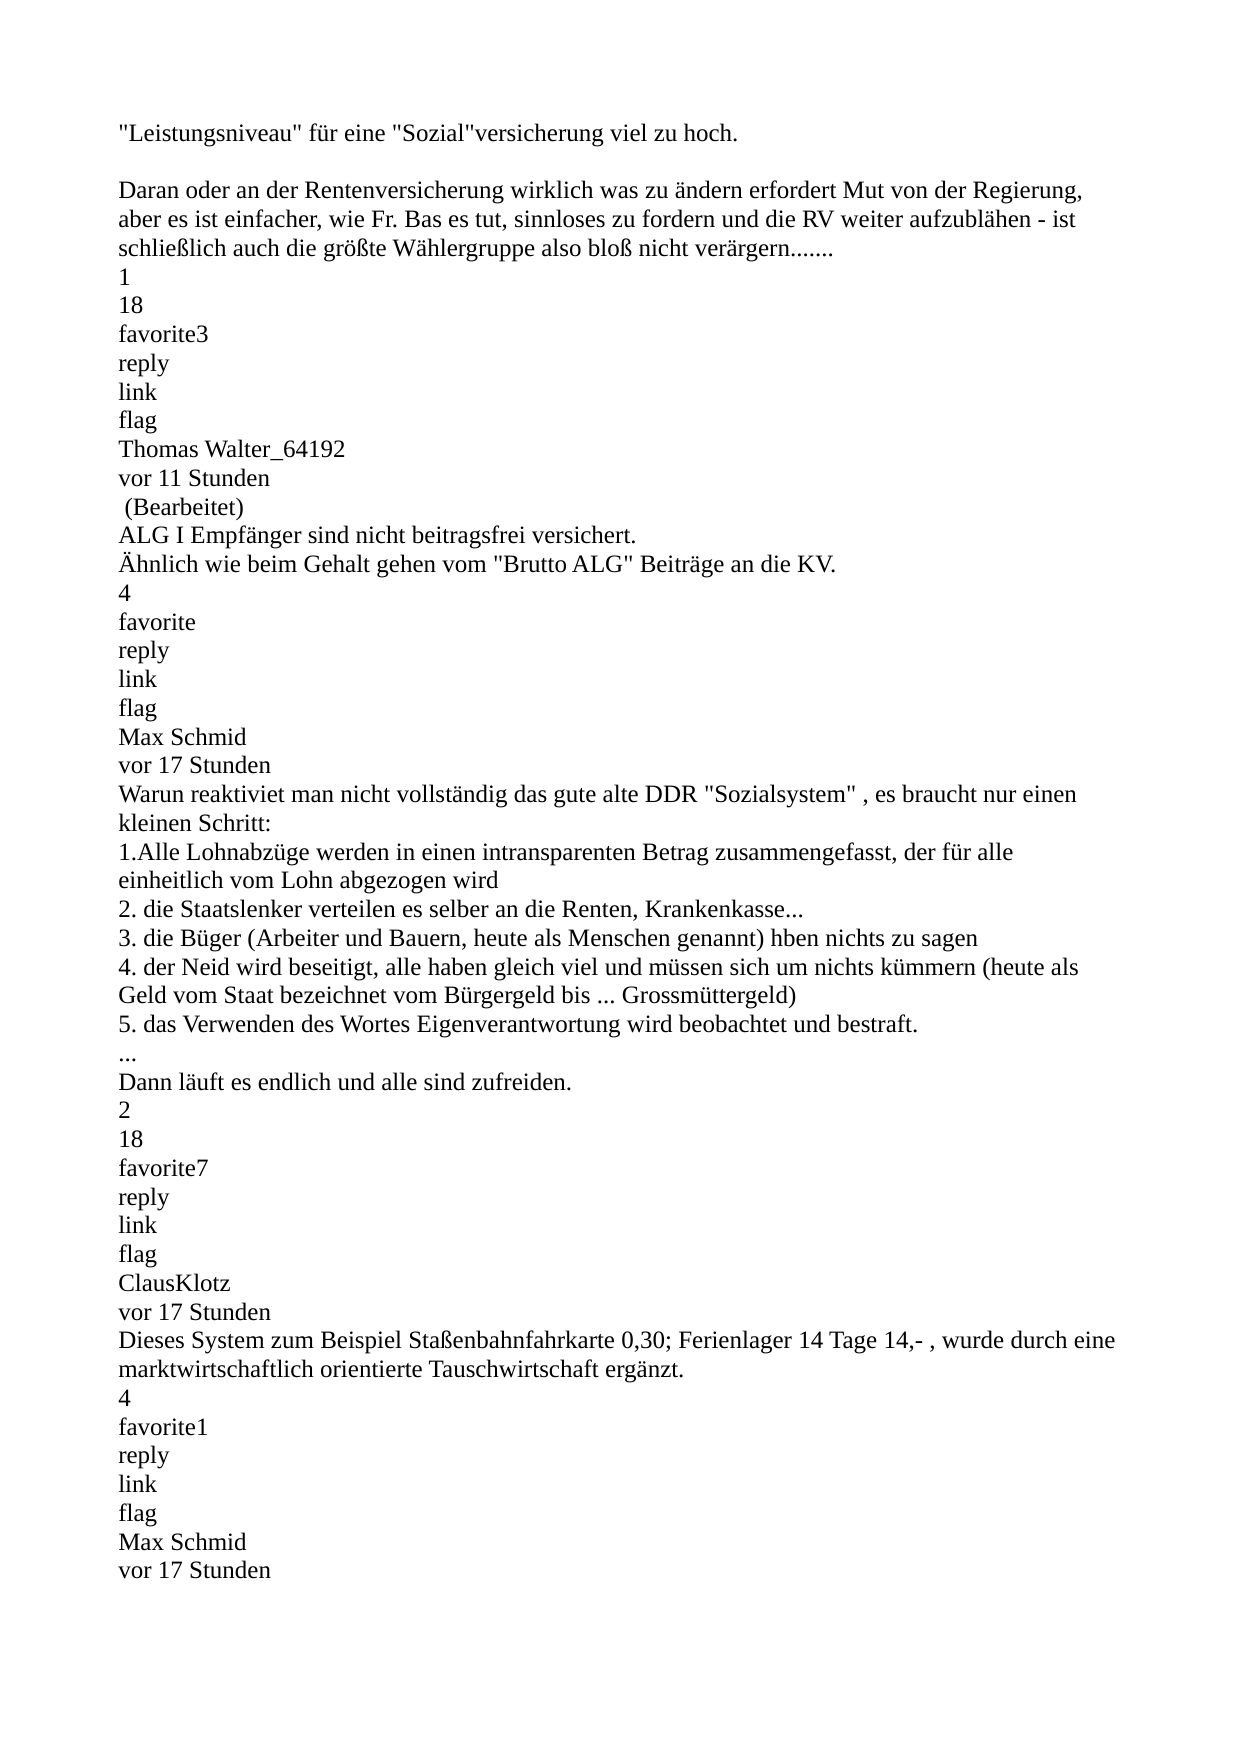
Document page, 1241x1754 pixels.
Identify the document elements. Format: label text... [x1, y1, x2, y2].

text flag [118, 406, 1122, 434]
text Thomas Walter_64192 [118, 434, 1122, 463]
text favorite [118, 607, 1122, 636]
text flag [118, 693, 1122, 722]
text ALG I Empfänger sind nicht beitragsfrei versichert. Ähnlich wie beim Gehalt gehen vom "Brutto ALG" Beiträge an die KV. [118, 521, 1122, 578]
text flag [118, 1498, 1122, 1527]
text reply [118, 348, 1122, 377]
text vor 17 Stunden [118, 1556, 1122, 1584]
text reply [118, 1441, 1122, 1469]
text 4 [118, 578, 1122, 607]
text favorite1 [118, 1412, 1122, 1441]
text favorite7 [118, 1153, 1122, 1182]
text Max Schmid [118, 722, 1122, 751]
text 1 [118, 262, 1122, 291]
text "Leistungsniveau" für eine "Sozial"versicherung viel zu hoch. Daran oder an der Rentenversicherung wirklich was zu ändern erfordert Mut von der Regierung, aber es ist einfacher, wie Fr. Bas es tut, sinnloses zu fordern und die RV weiter aufzublähen - ist schließlich auch die größte Wählergruppe also bloß nicht verärgern....... [118, 118, 1122, 262]
text link [118, 1469, 1122, 1498]
text flag [118, 1239, 1122, 1268]
text ClausKlotz [118, 1268, 1122, 1297]
text 2 [118, 1096, 1122, 1124]
text link [118, 1211, 1122, 1239]
text Dieses System zum Beispiel Staßenbahnfahrkarte 0,30; Ferienlager 14 Tage 14,- , wurde durch eine marktwirtschaftlich orientierte Tauschwirtschaft ergänzt. [118, 1326, 1122, 1383]
text 18 [118, 291, 1122, 319]
text favorite3 [118, 319, 1122, 348]
text reply [118, 636, 1122, 664]
text 18 [118, 1124, 1122, 1153]
text Max Schmid [118, 1527, 1122, 1556]
text 4 [118, 1383, 1122, 1412]
text link [118, 377, 1122, 406]
text Warun reaktiviet man nicht vollständig das gute alte DDR "Sozialsystem" , es braucht nur einen kleinen Schritt: 1.Alle Lohnabzüge werden in einen intransparenten Betrag zusammengefasst, der für alle einheitlich vom Lohn abgezogen wird 2. die Staatslenker verteilen es selber an die Renten, Krankenkasse... 3. die Büger (Arbeiter und Bauern, heute als Menschen genannt) hben nichts zu sagen 4. der Neid wird beseitigt, alle haben gleich viel und müssen sich um nichts kümmern (heute als Geld vom Staat bezeichnet vom Bürgergeld bis ... Grossmüttergeld) 5. das Verwenden des Wortes Eigenverantwortung wird beobachtet und bestraft. ... Dann läuft es endlich und alle sind zufreiden. [118, 779, 1122, 1096]
text vor 11 Stunden [118, 463, 1122, 492]
text link [118, 664, 1122, 693]
text (Bearbeitet) [118, 492, 1122, 521]
text vor 17 Stunden [118, 751, 1122, 779]
text vor 17 Stunden [118, 1297, 1122, 1326]
text reply [118, 1182, 1122, 1211]
